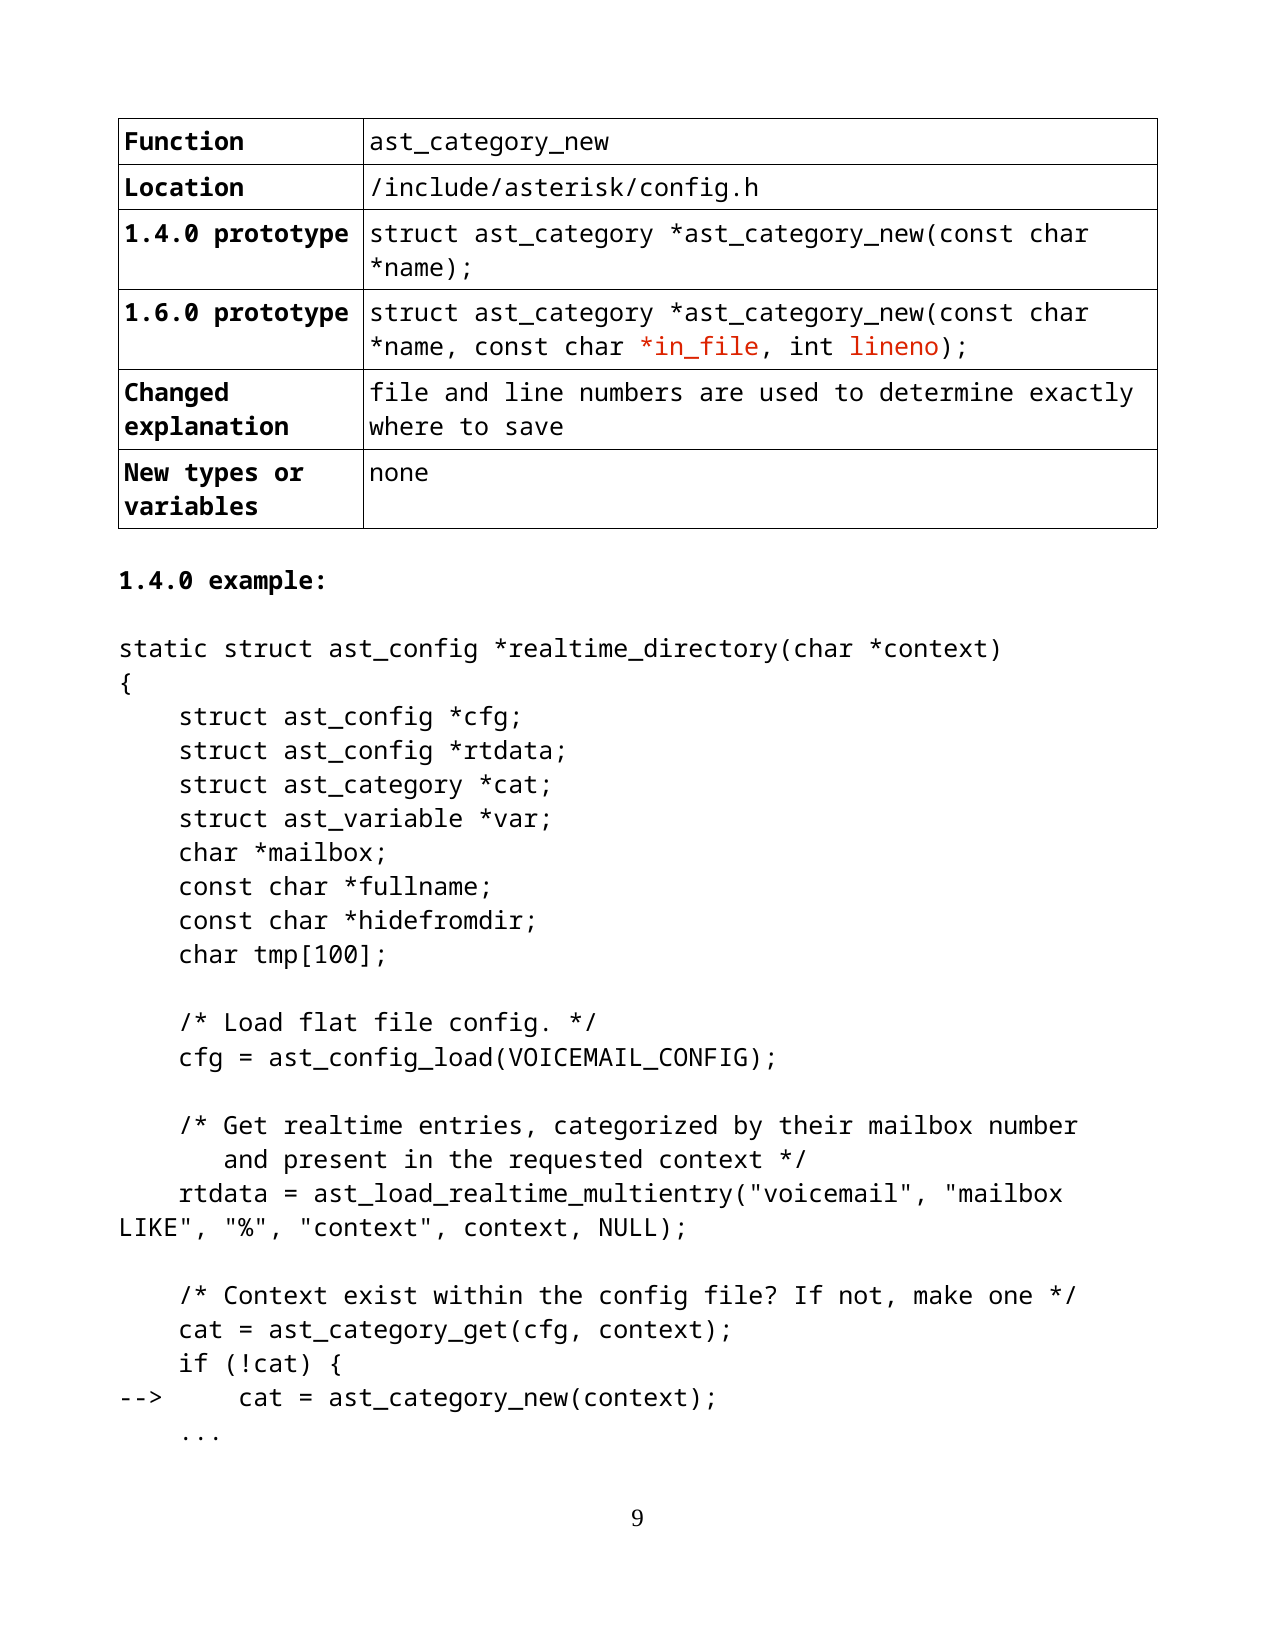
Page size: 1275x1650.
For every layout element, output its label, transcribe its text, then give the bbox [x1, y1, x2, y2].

table_cell 1.4.0 prototype [119, 210, 363, 289]
table_cell struct ast_category *ast_category_new(const char *name, const char *in_file, int lineno); [364, 290, 1157, 369]
text 1.4.0 example: [118, 562, 1157, 596]
table_cell 1.6.0 prototype [119, 290, 363, 369]
table_cell Location [119, 165, 363, 209]
text const char *fullname; [118, 869, 1157, 903]
table_cell file and line numbers are used to determine exactly where to save [364, 370, 1157, 448]
text struct ast_variable *var; [118, 801, 1157, 835]
text /* Get realtime entries, categorized by their mailbox number [118, 1107, 1157, 1141]
text and present in the requested context */ [118, 1141, 1157, 1175]
text const char *hidefromdir; [118, 903, 1157, 937]
text /* Context exist within the config file? If not, make one */ [118, 1278, 1157, 1312]
text struct ast_category *cat; [118, 767, 1157, 801]
table_cell New types or variables [119, 450, 363, 528]
text /* Load flat file config. */ [118, 1005, 1157, 1039]
text { [118, 664, 1157, 698]
text char *mailbox; [118, 835, 1157, 869]
text char tmp[100]; [118, 937, 1157, 971]
table_cell Changed explanation [119, 370, 363, 448]
text struct ast_config *cfg; [118, 698, 1157, 733]
table_cell struct ast_category *ast_category_new(const char *name); [364, 210, 1157, 289]
text static struct ast_config *realtime_directory(char *context) [118, 630, 1157, 664]
text cat = ast_category_get(cfg, context); [118, 1312, 1157, 1346]
text cfg = ast_config_load(VOICEMAIL_CONFIG); [118, 1039, 1157, 1073]
text ... [118, 1414, 1157, 1448]
table_cell /include/asterisk/config.h [364, 165, 1157, 209]
table_cell none [364, 450, 1157, 528]
table_header Function [119, 119, 363, 164]
text struct ast_config *rtdata; [118, 733, 1157, 767]
text if (!cat) { [118, 1346, 1157, 1380]
table_header ast_category_new [364, 119, 1157, 164]
text --> cat = ast_category_new(context); [118, 1380, 1157, 1414]
text rtdata = ast_load_realtime_multientry("voicemail", "mailbox LIKE", "%", "context", context, NULL); [118, 1175, 1157, 1243]
